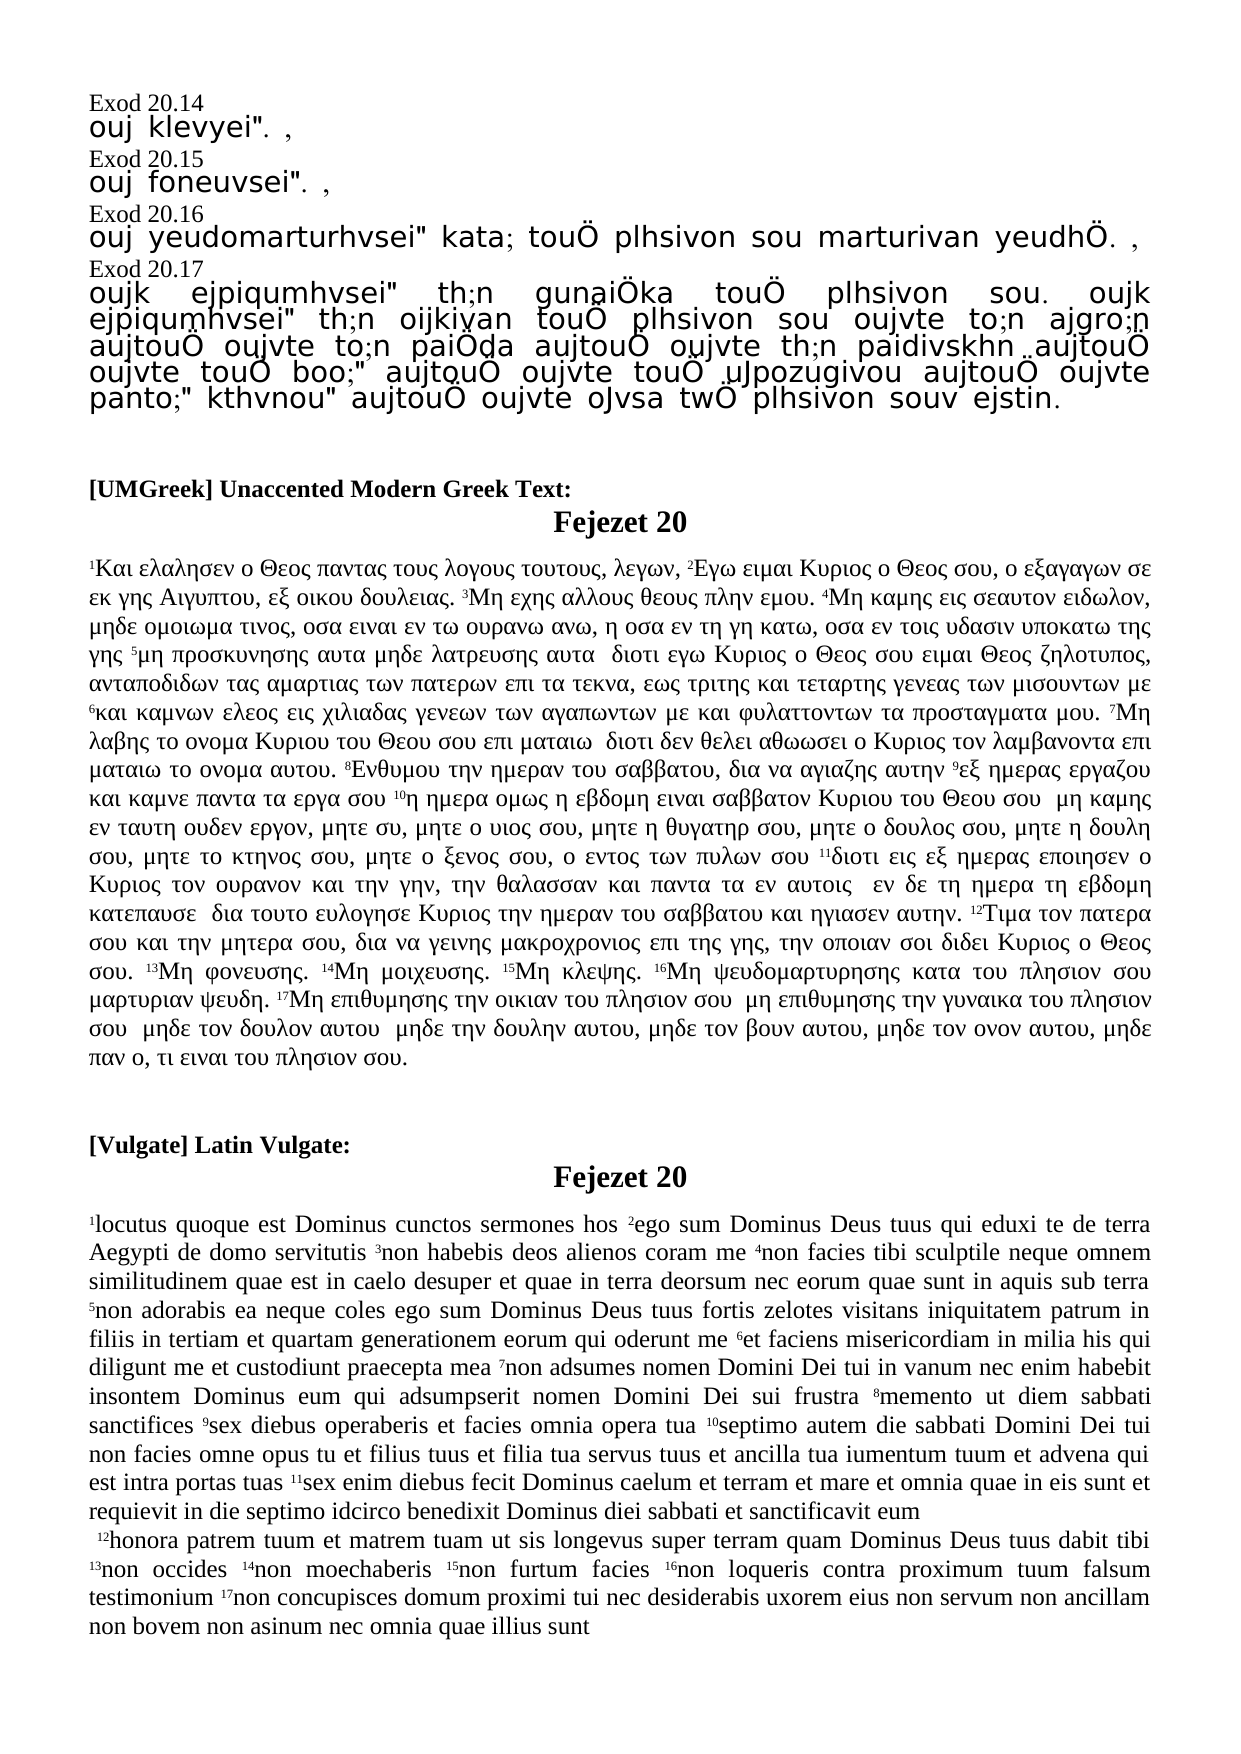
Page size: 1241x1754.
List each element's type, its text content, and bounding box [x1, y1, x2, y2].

text Exod 20.15 [88, 144, 1152, 172]
text Exod 20.16 [88, 199, 1152, 228]
text ouj yeudomarturhvsei" kata; touÖ plhsivon sou marturivan yeudhÖ. , [88, 228, 1152, 254]
text ouj foneuvsei". , [88, 172, 1152, 199]
text [Vulgate] Latin Vulgate: [88, 1130, 1152, 1158]
text Exod 20.14 [88, 88, 1152, 117]
text [UMGreek] Unaccented Modern Greek Text: [88, 474, 1152, 503]
text 1locutus quoque est Dominus cunctos sermones hos 2ego sum Dominus Deus tuus qui eduxi te de terra Aegypti de domo servitutis 3non habebis deos alienos coram me 4non facies tibi sculptile neque omnem similitudinem quae est in caelo desuper et quae in terra deorsum nec eorum quae sunt in aquis sub terra 5non adorabis ea neque coles ego sum Dominus Deus tuus fortis zelotes visitans iniquitatem patrum in filiis in tertiam et quartam generationem eorum qui oderunt me 6et faciens misericordiam in milia his qui diligunt me et custodiunt praecepta mea 7non adsumes nomen Domini Dei tui in vanum nec enim habebit insontem Dominus eum qui adsumpserit nomen Domini Dei sui frustra 8memento ut diem sabbati sanctifices 9sex diebus operaberis et facies omnia opera tua 10septimo autem die sabbati Domini Dei tui non facies omne opus tu et filius tuus et filia tua servus tuus et ancilla tua iumentum tuum et advena qui est intra portas tuas 11sex enim diebus fecit Dominus caelum et terram et mare et omnia quae in eis sunt et requievit in die septimo idcirco benedixit Dominus diei sabbati et sanctificavit eum [88, 1209, 1152, 1525]
text ouj klevyei". , [88, 117, 1152, 144]
text Fejezet 20 [88, 503, 1152, 539]
text oujk ejpiqumhvsei" th;n gunaiÖka touÖ plhsivon sou. oujk ejpiqumhvsei" th;n oijkivan touÖ plhsivon sou oujvte to;n ajgro;n aujtouÖ oujvte to;n paiÖda aujtouÖ oujvte th;n paidivskhn aujtouÖ oujvte touÖ boo;" aujtouÖ oujvte touÖ uJpozugivou aujtouÖ oujvte panto;" kthvnou" aujtouÖ oujvte oJvsa twÖ plhsivon souv ejstin. [88, 283, 1152, 415]
text Fejezet 20 [88, 1158, 1152, 1194]
text 12honora patrem tuum et matrem tuam ut sis longevus super terram quam Dominus Deus tuus dabit tibi 13non occides 14non moechaberis 15non furtum facies 16non loqueris contra proximum tuum falsum testimonium 17non concupisces domum proximi tui nec desiderabis uxorem eius non servum non ancillam non bovem non asinum nec omnia quae illius sunt [88, 1525, 1152, 1640]
text Exod 20.17 [88, 254, 1152, 283]
text 1Και ελαλησεν ο Θεος παντας τους λογους τουτους, λεγων, 2Εγω ειμαι Κυριος ο Θεος σου, ο εξαγαγων σε εκ γης Αιγυπτου, εξ οικου δουλειας. 3Μη εχης αλλους θεους πλην εμου. 4Μη καμης εις σεαυτον ειδωλον, μηδε ομοιωμα τινος, οσα ειναι εν τω ουρανω ανω, η οσα εν τη γη κατω, οσα εν τοις υδασιν υποκατω της γης 5μη προσκυνησης αυτα μηδε λατρευσης αυτα διοτι εγω Κυριος ο Θεος σου ειμαι Θεος ζηλοτυπος, ανταποδιδων τας αμαρτιας των πατερων επι τα τεκνα, εως τριτης και τεταρτης γενεας των μισουντων με 6και καμνων ελεος εις χιλιαδας γενεων των αγαπωντων με και φυλαττοντων τα προσταγματα μου. 7Μη λαβης το ονομα Κυριου του Θεου σου επι ματαιω διοτι δεν θελει αθωωσει ο Κυριος τον λαμβανοντα επι ματαιω το ονομα αυτου. 8Ενθυμου την ημεραν του σαββατου, δια να αγιαζης αυτην 9εξ ημερας εργαζου και καμνε παντα τα εργα σου 10η ημερα ομως η εβδομη ειναι σαββατον Κυριου του Θεου σου μη καμης εν ταυτη ουδεν εργον, μητε συ, μητε ο υιος σου, μητε η θυγατηρ σου, μητε ο δουλος σου, μητε η δουλη σου, μητε το κτηνος σου, μητε ο ξενος σου, ο εντος των πυλων σου 11διοτι εις εξ ημερας εποιησεν ο Κυριος τον ουρανον και την γην, την θαλασσαν και παντα τα εν αυτοις εν δε τη ημερα τη εβδομη κατεπαυσε δια τουτο ευλογησε Κυριος την ημεραν του σαββατου και ηγιασεν αυτην. 12Τιμα τον πατερα σου και την μητερα σου, δια να γεινης μακροχρονιος επι της γης, την οποιαν σοι διδει Κυριος ο Θεος σου. 13Μη φονευσης. 14Μη μοιχευσης. 15Μη κλεψης. 16Μη ψευδομαρτυρησης κατα του πλησιον σου μαρτυριαν ψευδη. 17Μη επιθυμησης την οικιαν του πλησιον σου μη επιθυμησης την γυναικα του πλησιον σου μηδε τον δουλον αυτου μηδε την δουλην αυτου, μηδε τον βουν αυτου, μηδε τον ονον αυτου, μηδε παν ο, τι ειναι του πλησιον σου. [88, 553, 1152, 1071]
